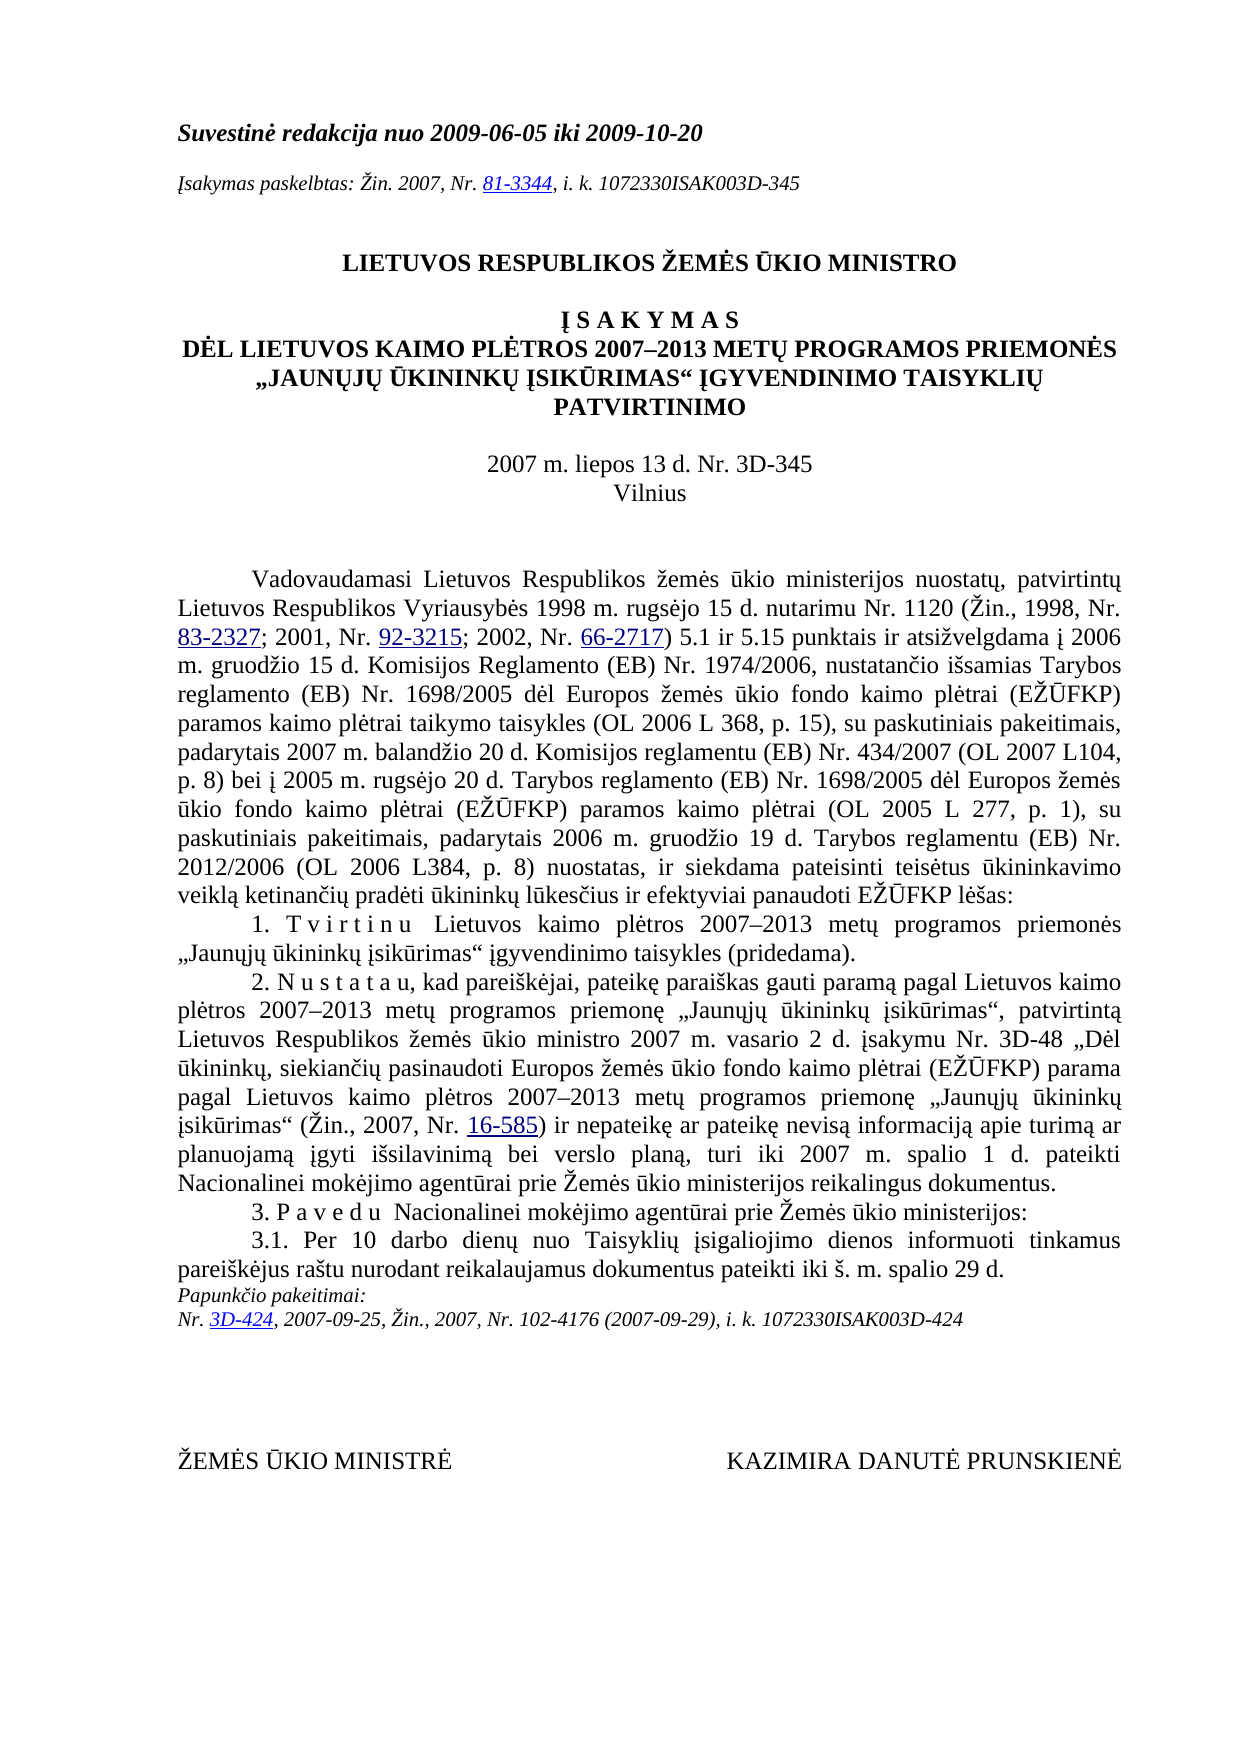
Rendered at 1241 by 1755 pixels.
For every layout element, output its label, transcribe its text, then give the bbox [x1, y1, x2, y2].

text 2. Nustatau, kad pareiškėjai, pateikę paraiškas gauti paramą pagal Lietuvos kaimo plėtros 2007–2013 metų programos priemonę „Jaunųjų ūkininkų įsikūrimas“, patvirtintą Lietuvos Respublikos žemės ūkio ministro 2007 m. vasario 2 d. įsakymu Nr. 3D-48 „Dėl ūkininkų, siekiančių pasinaudoti Europos žemės ūkio fondo kaimo plėtrai (EŽŪFKP) parama pagal Lietuvos kaimo plėtros 2007–2013 metų programos priemonę „Jaunųjų ūkininkų įsikūrimas“ (Žin., 2007, Nr. 16-585) ir nepateikę ar pateikę nevisą informaciją apie turimą ar planuojamą įgyti išsilavinimą bei verslo planą, turi iki 2007 m. spalio 1 d. pateikti Nacionalinei mokėjimo agentūrai prie Žemės ūkio ministerijos reikalingus dokumentus. [177, 967, 1122, 1197]
text Vilnius [177, 478, 1122, 507]
text 3.1. Per 10 darbo dienų nuo Taisyklių įsigaliojimo dienos informuoti tinkamus pareiškėjus raštu nurodant reikalaujamus dokumentus pateikti iki š. m. spalio 29 d. [177, 1225, 1122, 1283]
text Papunkčio pakeitimai: [177, 1283, 1122, 1307]
text Nr. 3D-424, 2007-09-25, Žin., 2007, Nr. 102-4176 (2007-09-29), i. k. 1072330ISAK003D-424 [177, 1307, 1122, 1331]
text 3. Pavedu Nacionalinei mokėjimo agentūrai prie Žemės ūkio ministerijos: [177, 1197, 1122, 1225]
text 1. Tvirtinu Lietuvos kaimo plėtros 2007–2013 metų programos priemonės „Jaunųjų ūkininkų įsikūrimas“ įgyvendinimo taisykles (pridedama). [177, 909, 1122, 967]
text Į S A K Y M A S [177, 305, 1122, 334]
text 2007 m. liepos 13 d. Nr. 3D-345 [177, 449, 1122, 478]
text Vadovaudamasi Lietuvos Respublikos žemės ūkio ministerijos nuostatų, patvirtintų Lietuvos Respublikos Vyriausybės 1998 m. rugsėjo 15 d. nutarimu Nr. 1120 (Žin., 1998, Nr. 83-2327; 2001, Nr. 92-3215; 2002, Nr. 66-2717) 5.1 ir 5.15 punktais ir atsižvelgdama į 2006 m. gruodžio 15 d. Komisijos Reglamento (EB) Nr. 1974/2006, nustatančio išsamias Tarybos reglamento (EB) Nr. 1698/2005 dėl Europos žemės ūkio fondo kaimo plėtrai (EŽŪFKP) paramos kaimo plėtrai taikymo taisykles (OL 2006 L 368, p. 15), su paskutiniais pakeitimais, padarytais 2007 m. balandžio 20 d. Komisijos reglamentu (EB) Nr. 434/2007 (OL 2007 L104, p. 8) bei į 2005 m. rugsėjo 20 d. Tarybos reglamento (EB) Nr. 1698/2005 dėl Europos žemės ūkio fondo kaimo plėtrai (EŽŪFKP) paramos kaimo plėtrai (OL 2005 L 277, p. 1), su paskutiniais pakeitimais, padarytais 2006 m. gruodžio 19 d. Tarybos reglamentu (EB) Nr. 2012/2006 (OL 2006 L384, p. 8) nuostatas, ir siekdama pateisinti teisėtus ūkininkavimo veiklą ketinančių pradėti ūkininkų lūkesčius ir efektyviai panaudoti EŽŪFKP lėšas: [177, 564, 1122, 909]
text DĖL LIETUVOS KAIMO PLĖTROS 2007–2013 METŲ PROGRAMOS PRIEMONĖS „JAUNŲJŲ ŪKININKŲ ĮSIKŪRIMAS“ ĮGYVENDINIMO TAISYKLIŲ PATVIRTINIMO [177, 334, 1122, 420]
text Suvestinė redakcija nuo 2009-06-05 iki 2009-10-20 [177, 118, 1122, 147]
text LIETUVOS RESPUBLIKOS ŽEMĖS ŪKIO MINISTRO [177, 248, 1122, 277]
text Įsakymas paskelbtas: Žin. 2007, Nr. 81-3344, i. k. 1072330ISAK003D-345 [177, 171, 1122, 195]
text Žemės ūkio ministrė Kazimira Danutė Prunskienė [177, 1446, 1122, 1475]
